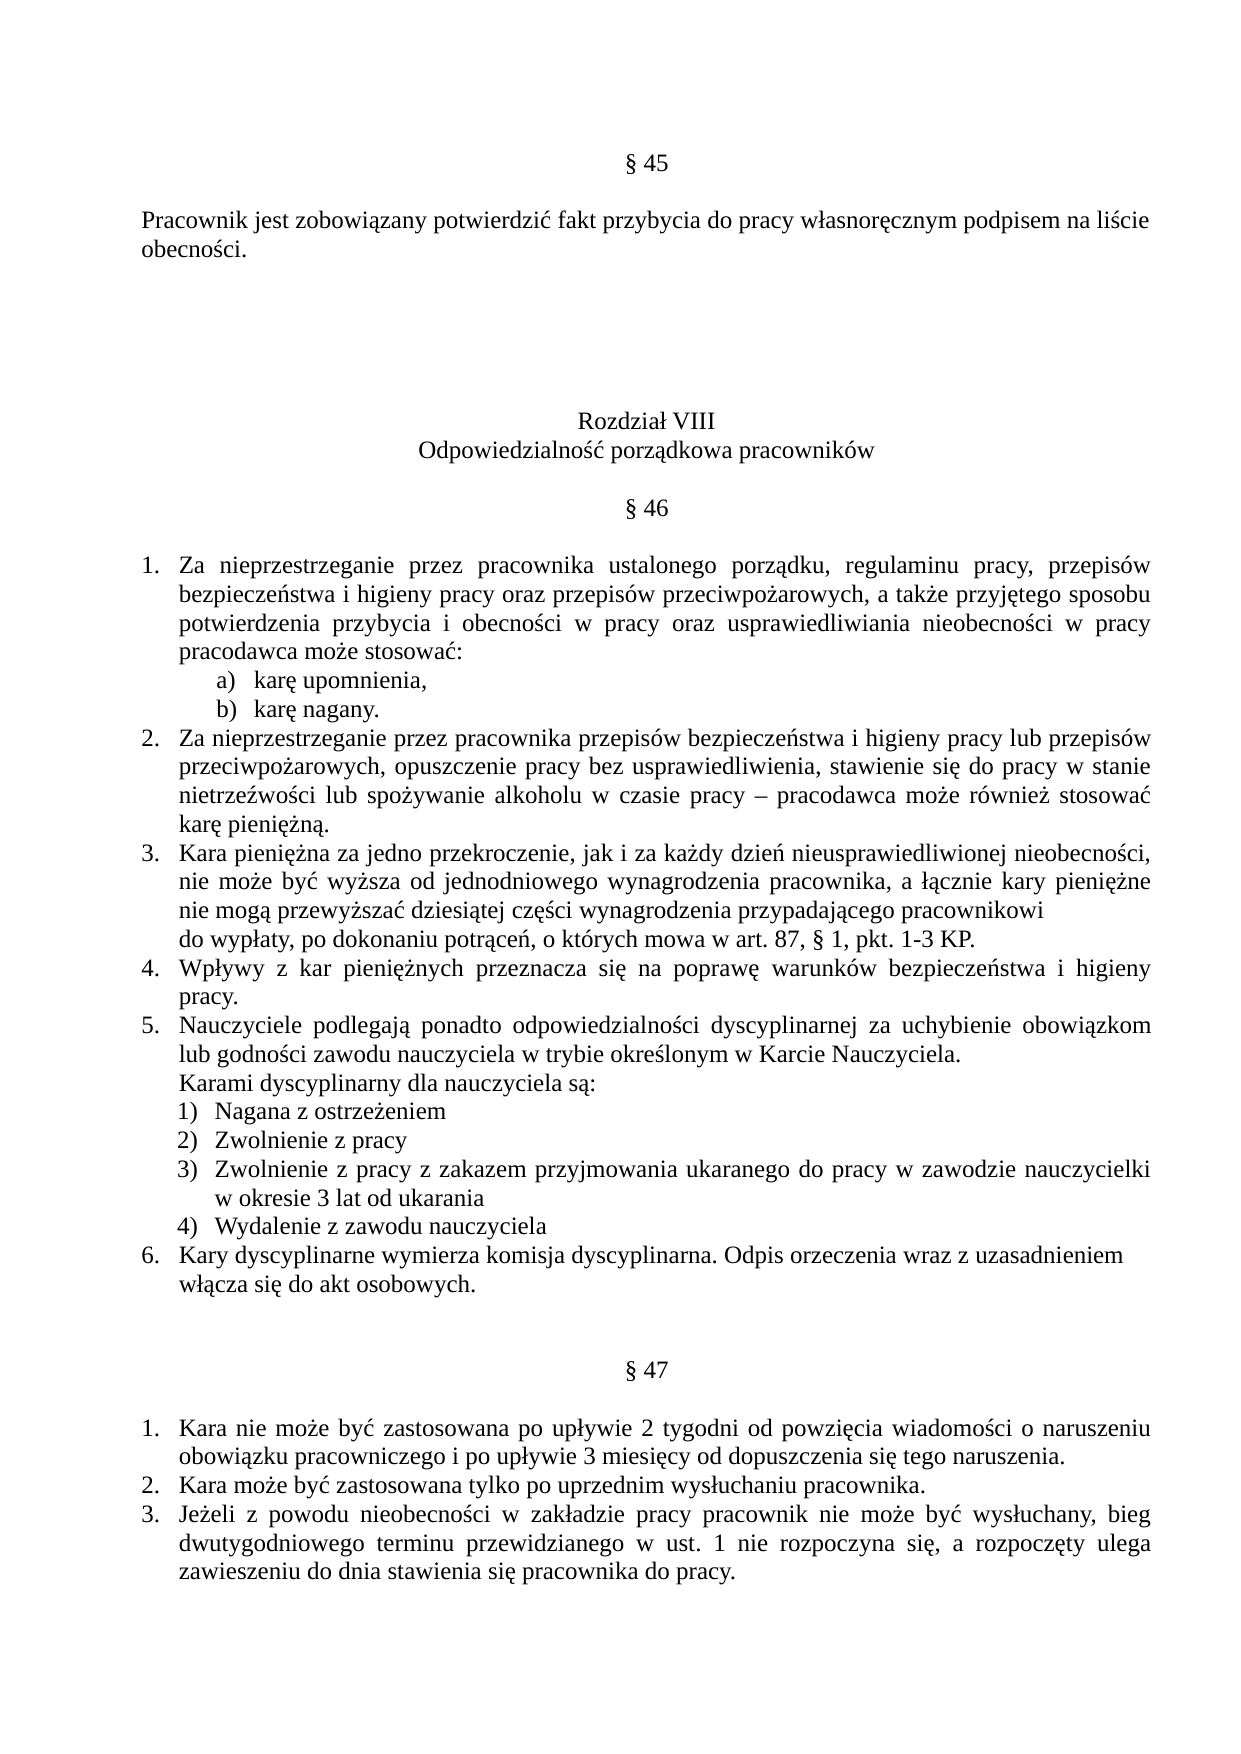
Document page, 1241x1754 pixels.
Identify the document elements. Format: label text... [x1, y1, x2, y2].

text Rozdział VIII [141, 406, 1152, 435]
list Wpływy z kar pieniężnych przeznacza się na poprawę warunków bezpieczeństwa i higieny pracy. [141, 953, 1152, 1010]
list Nauczyciele podlegają ponadto odpowiedzialności dyscyplinarnej za uchybienie obowiązkom lub godności zawodu nauczyciela w trybie określonym w Karcie Nauczyciela. [141, 1010, 1152, 1068]
list Jeżeli z powodu nieobecności w zakładzie pracy pracownik nie może być wysłuchany, bieg dwutygodniowego terminu przewidzianego w ust. 1 nie rozpoczyna się, a rozpoczęty ulega zawieszeniu do dnia stawienia się pracownika do pracy. [141, 1499, 1152, 1585]
text § 46 [141, 493, 1152, 521]
list Kary dyscyplinarne wymierza komisja dyscyplinarna. Odpis orzeczenia wraz z uzasadnieniem włącza się do akt osobowych. [141, 1240, 1152, 1298]
list Kara nie może być zastosowana po upływie 2 tygodni od powzięcia wiadomości o naruszeniu obowiązku pracowniczego i po upływie 3 miesięcy od dopuszczenia się tego naruszenia. [141, 1413, 1152, 1470]
text Karami dyscyplinarny dla nauczyciela są: [103, 1068, 1152, 1096]
list Nagana z ostrzeżeniem [177, 1096, 1152, 1125]
list Za nieprzestrzeganie przez pracownika ustalonego porządku, regulaminu pracy, przepisów bezpieczeństwa i higieny pracy oraz przepisów przeciwpożarowych, a także przyjętego sposobu potwierdzenia przybycia i obecności w pracy oraz usprawiedliwiania nieobecności w pracy pracodawca może stosować: [141, 550, 1152, 665]
text § 45 [141, 148, 1152, 176]
list Zwolnienie z pracy z zakazem przyjmowania ukaranego do pracy w zawodzie nauczycielki w okresie 3 lat od ukarania [177, 1154, 1152, 1211]
text Odpowiedzialność porządkowa pracowników [141, 435, 1152, 464]
list Zwolnienie z pracy [177, 1125, 1152, 1154]
text § 47 [141, 1355, 1152, 1384]
text Pracownik jest zobowiązany potwierdzić fakt przybycia do pracy własnoręcznym podpisem na liście obecności. [141, 205, 1152, 263]
list Za nieprzestrzeganie przez pracownika przepisów bezpieczeństwa i higieny pracy lub przepisów przeciwpożarowych, opuszczenie pracy bez usprawiedliwienia, stawienie się do pracy w stanie nietrzeźwości lub spożywanie alkoholu w czasie pracy – pracodawca może również stosować karę pieniężną. [141, 723, 1152, 838]
list Kara może być zastosowana tylko po uprzednim wysłuchaniu pracownika. [141, 1470, 1152, 1499]
list karę nagany. [216, 694, 1152, 723]
text do wypłaty, po dokonaniu potrąceń, o których mowa w art. 87, § 1, pkt. 1-3 KP. [178, 924, 1152, 953]
list karę upomnienia, [216, 665, 1152, 694]
list Kara pieniężna za jedno przekroczenie, jak i za każdy dzień nieusprawiedliwionej nieobecności, nie może być wyższa od jednodniowego wynagrodzenia pracownika, a łącznie kary pieniężne nie mogą przewyższać dziesiątej części wynagrodzenia przypadającego pracownikowi [141, 838, 1152, 924]
list Wydalenie z zawodu nauczyciela [177, 1211, 1152, 1240]
